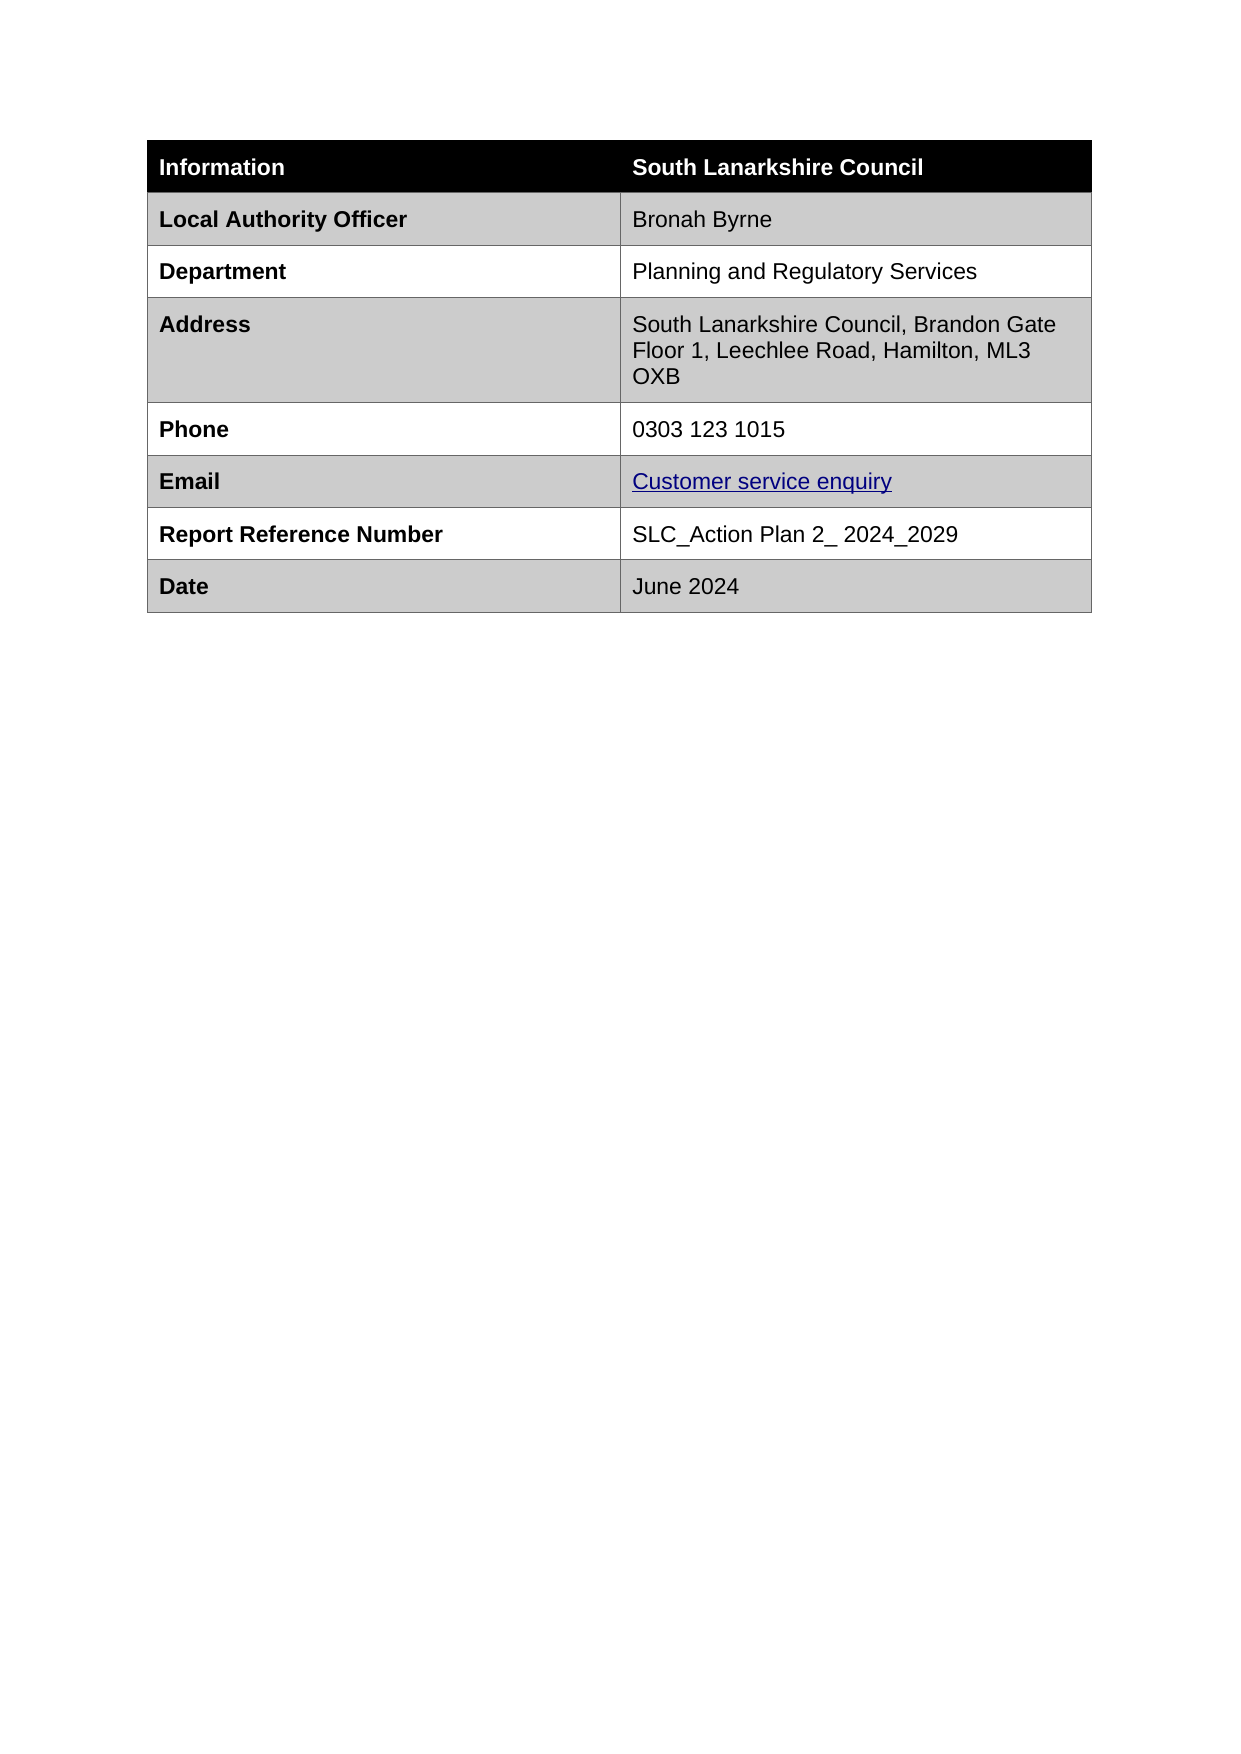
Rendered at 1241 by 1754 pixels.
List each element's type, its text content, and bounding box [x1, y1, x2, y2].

table_header South Lanarkshire Council [621, 141, 1091, 192]
table_cell Customer service enquiry [621, 456, 1091, 507]
table_cell Department [148, 246, 620, 297]
table_header Information [148, 141, 621, 192]
table_cell Address [148, 298, 620, 402]
table_cell Email [148, 456, 620, 507]
table_cell SLC_Action Plan 2_ 2024_2029 [621, 508, 1091, 559]
table_cell South Lanarkshire Council, Brandon Gate Floor 1, Leechlee Road, Hamilton, ML3 OXB [621, 298, 1091, 402]
table_cell Local Authority Officer [148, 193, 620, 245]
table_cell Report Reference Number [148, 508, 620, 559]
table_cell June 2024 [621, 560, 1091, 612]
table_cell Phone [148, 403, 620, 454]
table_cell 0303 123 1015 [621, 403, 1091, 454]
table_cell Planning and Regulatory Services [621, 246, 1091, 297]
table_cell Date [148, 560, 620, 612]
table_cell Bronah Byrne [621, 193, 1091, 245]
